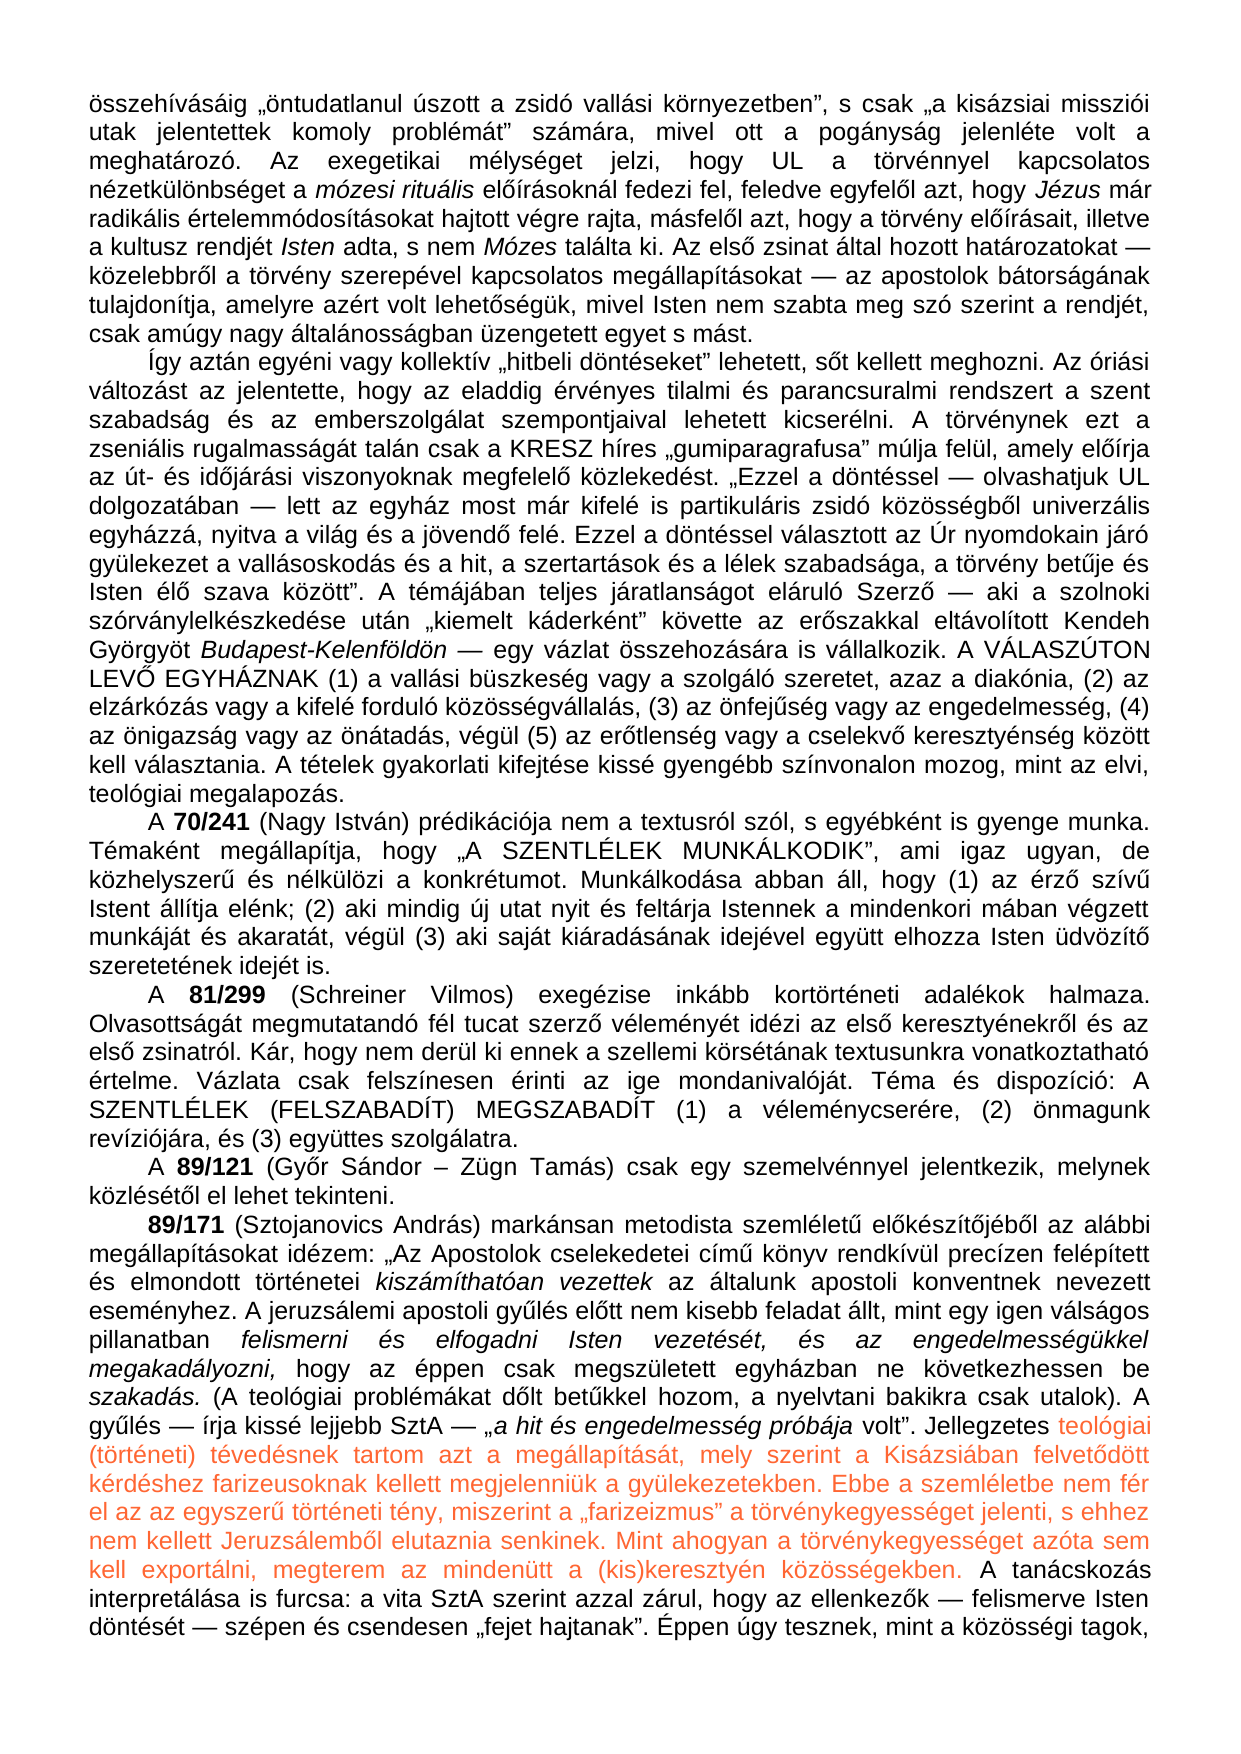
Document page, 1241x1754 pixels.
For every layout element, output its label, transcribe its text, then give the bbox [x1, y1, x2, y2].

text Így aztán egyéni vagy kollektív „hitbeli döntéseket” lehetett, sőt kellett meghozni. Az óriási változást az jelentette, hogy az eladdig érvényes tilalmi és parancsuralmi rendszert a szent szabadság és az emberszolgálat szempontjaival lehetett kicserélni. A törvénynek ezt a zseniális rugalmasságát talán csak a KRESZ híres „gumiparagrafusa” múlja felül, amely előírja az út‑ és időjárási viszonyoknak megfelelő közlekedést. „Ezzel a döntéssel ― olvashatjuk UL dolgozatában ― lett az egyház most már kifelé is partikuláris zsidó közösségből univerzális egyházzá, nyitva a világ és a jövendő felé. Ezzel a döntéssel választott az Úr nyomdokain járó gyülekezet a vallásoskodás és a hit, a szertartások és a lélek szabadsága, a törvény betűje és Isten élő szava között”. A témájában teljes járatlanságot eláruló Szerző ― aki a szolnoki szórványlelkészkedése után „kiemelt káderként” követte az erőszakkal eltávolított Kendeh Györgyöt Budapest-Kelenföldön ― egy vázlat összehozására is vállalkozik. A VÁLASZÚTON LEVŐ EGYHÁZNAK (1) a vallási büszkeség vagy a szolgáló szeretet, azaz a diakónia, (2) az elzárkózás vagy a kifelé forduló közösségvállalás, (3) az önfejűség vagy az engedelmesség, (4) az önigazság vagy az önátadás, végül (5) az erőtlenség vagy a cselekvő keresztyénség között kell választania. A tételek gyakorlati kifejtése kissé gyengébb színvonalon mozog, mint az elvi, teológiai megalapozás. [88, 347, 1152, 807]
text A 81/299 (Schreiner Vilmos) exegézise inkább kortörténeti adalékok halmaza. Olvasottságát megmutatandó fél tucat szerző véleményét idézi az első keresztyénekről és az első zsinatról. Kár, hogy nem derül ki ennek a szellemi körsétának textusunkra vonatkoztatható értelme. Vázlata csak felszínesen érinti az ige mondanivalóját. Téma és dispozíció: A SZENTLÉLEK (FELSZABADÍT) MEGSZABADÍT (1) a véleménycserére, (2) önmagunk revíziójára, és (3) együttes szolgálatra. [88, 980, 1152, 1152]
text A 70/241 (Nagy István) prédikációja nem a textusról szól, s egyébként is gyenge munka. Témaként megállapítja, hogy „A SZENTLÉLEK MUNKÁLKODIK”, ami igaz ugyan, de közhelyszerű és nélkülözi a konkrétumot. Munkálkodása abban áll, hogy (1) az érző szívű Istent állítja elénk; (2) aki mindig új utat nyit és feltárja Istennek a mindenkori mában végzett munkáját és akaratát, végül (3) aki saját kiáradásának idejével együtt elhozza Isten üdvözítő szeretetének idejét is. [88, 807, 1152, 980]
text A 89/121 (Győr Sándor – Zügn Tamás) csak egy szemelvénnyel jelentkezik, melynek közlésétől el lehet tekinteni. [88, 1152, 1152, 1210]
text 89/171 (Sztojanovics András) markánsan metodista szemléletű előkészítőjéből az alábbi megállapításokat idézem: „Az Apostolok cselekedetei című könyv rendkívül precízen felépített és elmondott történetei kiszámíthatóan vezettek az általunk apostoli konventnek nevezett eseményhez. A jeruzsálemi apostoli gyűlés előtt nem kisebb feladat állt, mint egy igen válságos pillanatban felismerni és elfogadni Isten vezetését, és az engedelmességükkel megakadályozni, hogy az éppen csak megszületett egyházban ne következhessen be szakadás. (A teológiai problémákat dőlt betűkkel hozom, a nyelvtani bakikra csak utalok). A gyűlés ― írja kissé lejjebb SztA ― „a hit és engedelmesség próbája volt”. Jellegzetes teológiai (történeti) tévedésnek tartom azt a megállapítását, mely szerint a Kisázsiában felvetődött kérdéshez farizeusoknak kellett megjelenniük a gyülekezetekben. Ebbe a szemléletbe nem fér el az az egyszerű történeti tény, miszerint a „farizeizmus” a törvénykegyességet jelenti, s ehhez nem kellett Jeruzsálemből elutaznia senkinek. Mint ahogyan a törvénykegyességet azóta sem kell exportálni, megterem az mindenütt a (kis)keresztyén közösségekben. A tanácskozás interpretálása is furcsa: a vita SztA szerint azzal zárul, hogy az ellenkezők ― felismerve Isten döntését ― szépen és csendesen „fejet hajtanak”. Éppen úgy tesznek, mint a közösségi tagok, [88, 1210, 1152, 1641]
text összehívásáig „öntudatlanul úszott a zsidó vallási környezetben”, s csak „a kisázsiai missziói utak jelentettek komoly problémát” számára, mivel ott a pogányság jelenléte volt a meghatározó. Az exegetikai mélységet jelzi, hogy UL a törvénnyel kapcsolatos nézetkülönbséget a mózesi rituális előírásoknál fedezi fel, feledve egyfelől azt, hogy Jézus már radikális értelemmódosításokat hajtott végre rajta, másfelől azt, hogy a törvény előírásait, illetve a kultusz rendjét Isten adta, s nem Mózes találta ki. Az első zsinat által hozott határozatokat ― közelebbről a törvény szerepével kapcsolatos megállapításokat ― az apostolok bátorságának tulajdonítja, amelyre azért volt lehetőségük, mivel Isten nem szabta meg szó szerint a rendjét, csak amúgy nagy általánosságban üzengetett egyet s mást. [88, 88, 1152, 347]
